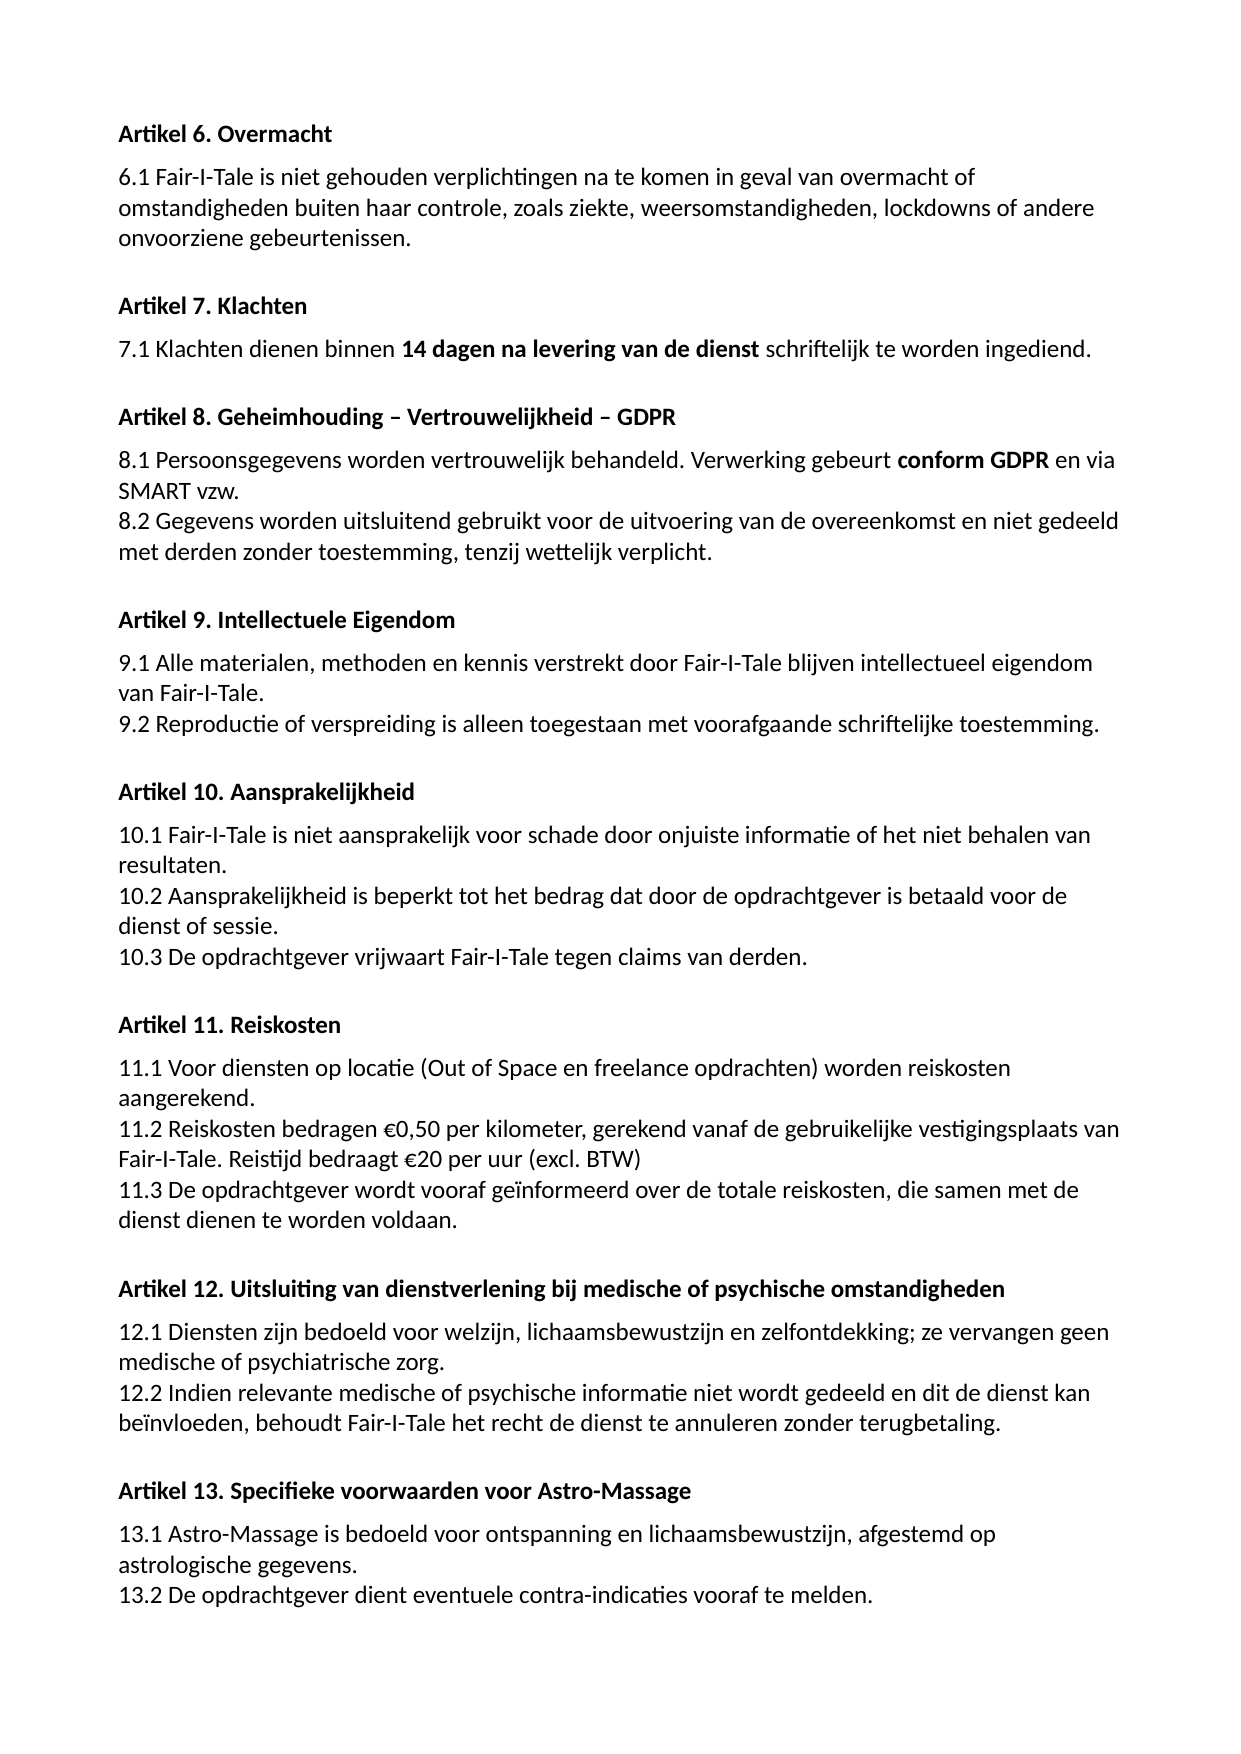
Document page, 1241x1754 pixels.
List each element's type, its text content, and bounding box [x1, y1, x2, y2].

subtitle Artikel 13. Specifieke voorwaarden voor Astro-Massage [118, 1475, 1122, 1506]
text 6.1 Fair-I-Tale is niet gehouden verplichtingen na te komen in geval van overmacht of omstandigheden buiten haar controle, zoals ziekte, weersomstandigheden, lockdowns of andere onvoorziene gebeurtenissen. [118, 161, 1122, 253]
text 12.1 Diensten zijn bedoeld voor welzijn, lichaamsbewustzijn en zelfontdekking; ze vervangen geen medische of psychiatrische zorg. 12.2 Indien relevante medische of psychische informatie niet wordt gedeeld en dit de dienst kan beïnvloeden, behoudt Fair-I-Tale het recht de dienst te annuleren zonder terugbetaling. [118, 1316, 1122, 1438]
text 13.1 Astro-Massage is bedoeld voor ontspanning en lichaamsbewustzijn, afgestemd op astrologische gegevens. 13.2 De opdrachtgever dient eventuele contra-indicaties vooraf te melden. [118, 1518, 1122, 1610]
text 10.1 Fair-I-Tale is niet aansprakelijk voor schade door onjuiste informatie of het niet behalen van resultaten. 10.2 Aansprakelijkheid is beperkt tot het bedrag dat door de opdrachtgever is betaald voor de dienst of sessie. 10.3 De opdrachtgever vrijwaart Fair-I-Tale tegen claims van derden. [118, 819, 1122, 972]
subtitle Artikel 9. Intellectuele Eigendom [118, 604, 1122, 634]
text 7.1 Klachten dienen binnen 14 dagen na levering van de dienst schriftelijk te worden ingediend. [118, 333, 1122, 364]
text 9.1 Alle materialen, methoden en kennis verstrekt door Fair-I-Tale blijven intellectueel eigendom van Fair-I-Tale. 9.2 Reproductie of verspreiding is alleen toegestaan met voorafgaande schriftelijke toestemming. [118, 647, 1122, 738]
subtitle Artikel 8. Geheimhouding – Vertrouwelijkheid – GDPR [118, 401, 1122, 432]
text 8.1 Persoonsgegevens worden vertrouwelijk behandeld. Verwerking gebeurt conform GDPR en via SMART vzw. 8.2 Gegevens worden uitsluitend gebruikt voor de uitvoering van de overeenkomst en niet gedeeld met derden zonder toestemming, tenzij wettelijk verplicht. [118, 444, 1122, 566]
subtitle Artikel 7. Klachten [118, 290, 1122, 321]
subtitle Artikel 11. Reiskosten [118, 1009, 1122, 1039]
subtitle Artikel 10. Aansprakelijkheid [118, 776, 1122, 806]
subtitle Artikel 12. Uitsluiting van dienstverlening bij medische of psychische omstandigheden [118, 1273, 1122, 1303]
text 11.1 Voor diensten op locatie (Out of Space en freelance opdrachten) worden reiskosten aangerekend. 11.2 Reiskosten bedragen €0,50 per kilometer, gerekend vanaf de gebruikelijke vestigingsplaats van Fair-I-Tale. Reistijd bedraagt €20 per uur (excl. BTW) 11.3 De opdrachtgever wordt vooraf geïnformeerd over de totale reiskosten, die samen met de dienst dienen te worden voldaan. [118, 1052, 1122, 1235]
subtitle Artikel 6. Overmacht [118, 118, 1122, 149]
